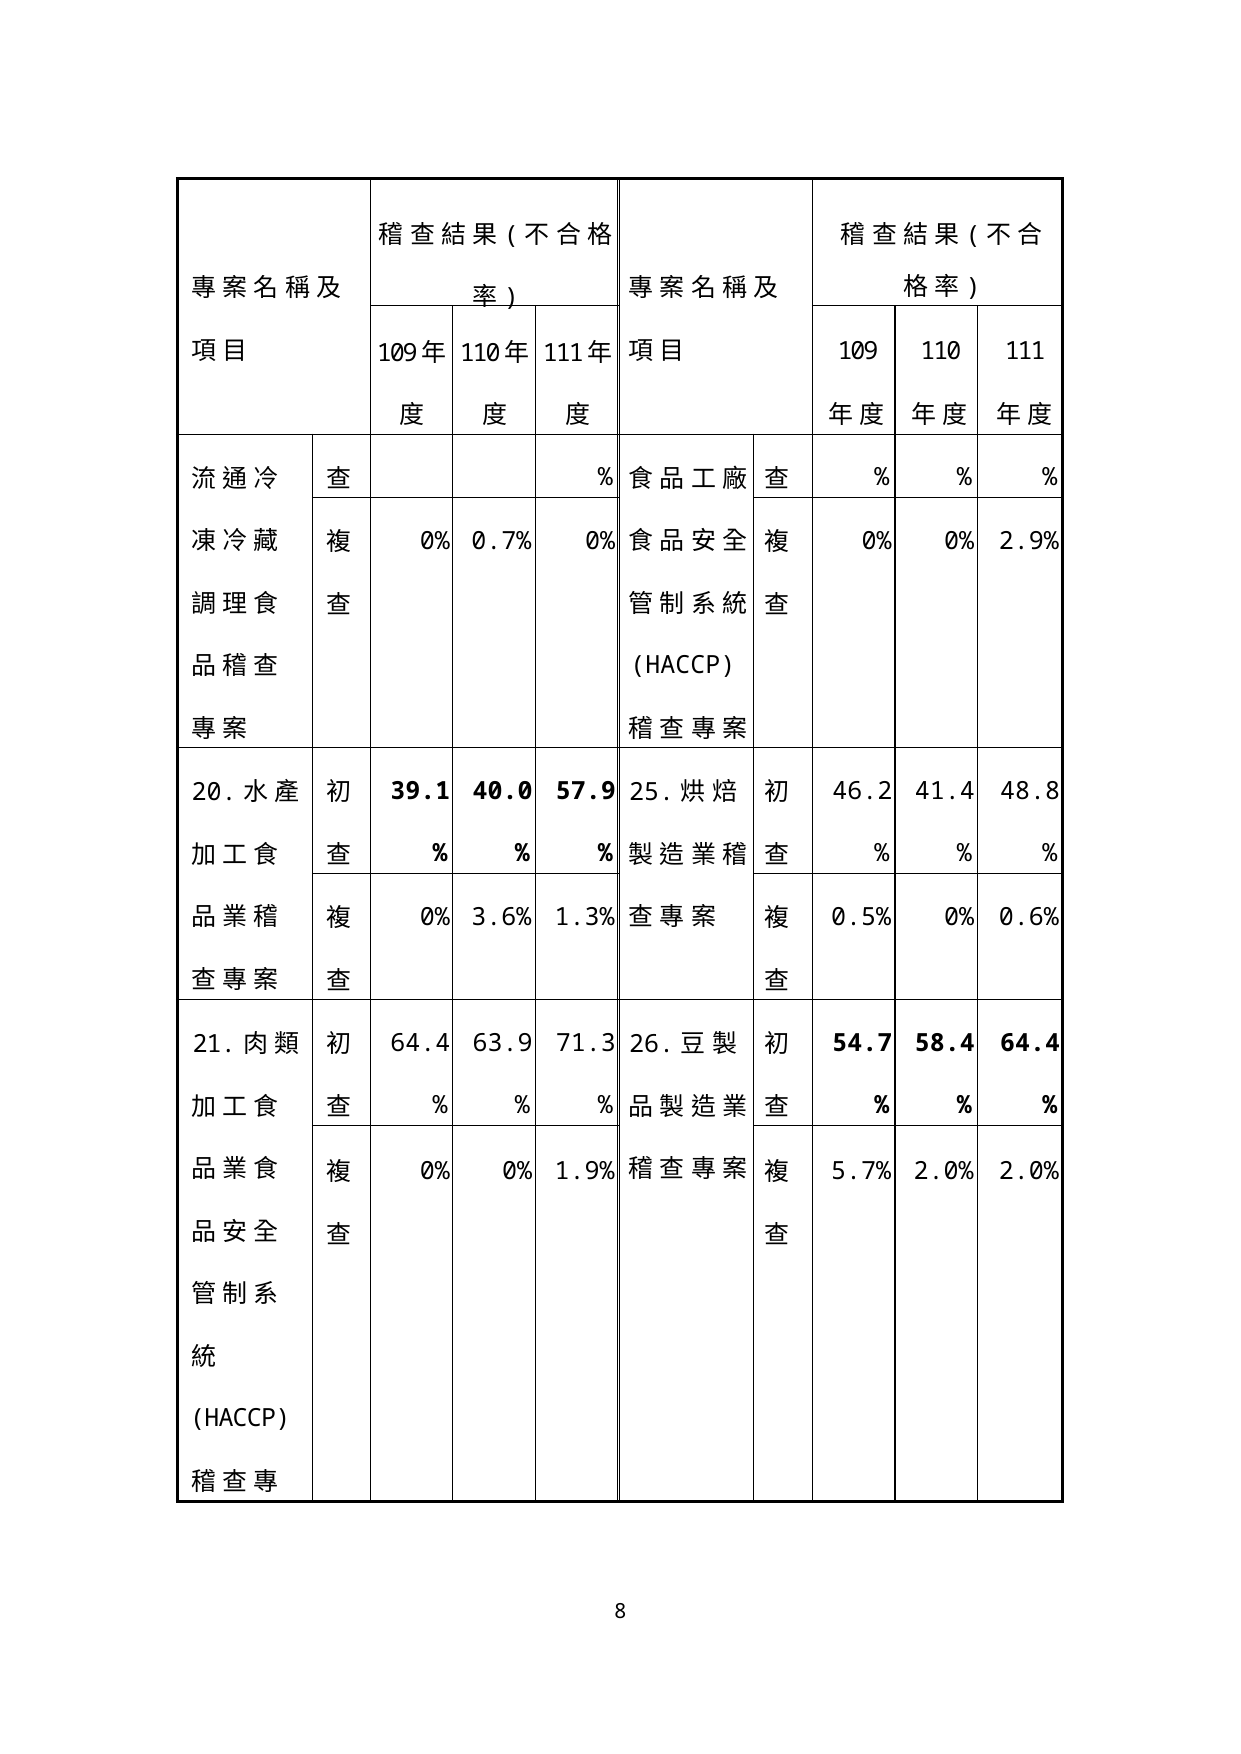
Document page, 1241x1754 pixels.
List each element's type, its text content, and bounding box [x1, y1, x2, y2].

table_cell 109年度 [371, 306, 452, 433]
table_header 專案名稱及項目 [179, 180, 370, 433]
table_cell 食品工廠食品安全管制系統(HACCP)稽查專案 [620, 435, 753, 747]
table_cell 21.肉類加工食品業食品安全管制系統(HACCP)稽查專 [179, 1000, 312, 1500]
table_cell % [978, 435, 1061, 497]
table_header 專案名稱及項目 [620, 180, 812, 433]
table_cell 查 [754, 435, 812, 497]
table_cell 0% [371, 498, 452, 747]
table_cell 48.8% [978, 748, 1061, 873]
table_cell 26.豆製品製造業稽查專案 [620, 1000, 753, 1500]
table_cell 64.4% [978, 1000, 1061, 1125]
table_cell [371, 435, 452, 497]
table_cell % [536, 435, 617, 497]
table_cell % [813, 435, 894, 497]
table_cell 0% [896, 874, 977, 999]
table_cell 初查 [754, 748, 812, 873]
table_cell 63.9% [453, 1000, 535, 1125]
table_cell 0% [371, 874, 452, 999]
table_cell 複查 [313, 874, 370, 999]
table_cell 1.3% [536, 874, 617, 999]
table_cell 46.2% [813, 748, 894, 873]
table_cell 2.9% [978, 498, 1061, 747]
table_cell 0% [813, 498, 894, 747]
table_cell 39.1% [371, 748, 452, 873]
table_cell 111年度 [536, 306, 617, 433]
table_cell 5.7% [813, 1126, 894, 1500]
table_cell 3.6% [453, 874, 535, 999]
table_header 稽查結果(不合格率) [371, 180, 617, 305]
table_cell 初查 [754, 1000, 812, 1125]
table_cell 複查 [313, 498, 370, 747]
table_cell 25.烘焙製造業稽查專案 [620, 748, 753, 999]
table_cell 0.7% [453, 498, 535, 747]
table_cell 40.0% [453, 748, 535, 873]
table_cell 複查 [754, 874, 812, 999]
table_cell 109年度 [813, 306, 894, 433]
table_cell 0.6% [978, 874, 1061, 999]
table_cell 0% [371, 1126, 452, 1500]
table_cell 複查 [754, 498, 812, 747]
table_header 稽查結果(不合格率) [813, 180, 1061, 305]
table_cell 初查 [313, 1000, 370, 1125]
table_cell % [896, 435, 977, 497]
table_cell 0.5% [813, 874, 894, 999]
table_cell 110年度 [896, 306, 977, 433]
table_cell 0% [453, 1126, 535, 1500]
table_cell 複查 [313, 1126, 370, 1500]
table_cell 0% [896, 498, 977, 747]
table_cell 2.0% [896, 1126, 977, 1500]
table_cell 20.水產加工食品業稽查專案 [179, 748, 312, 999]
table_cell 流通冷凍冷藏調理食品稽查專案 [179, 435, 312, 747]
table_cell 111年度 [978, 306, 1061, 433]
table_cell 64.4% [371, 1000, 452, 1125]
table_cell 57.9% [536, 748, 617, 873]
table_cell 0% [536, 498, 617, 747]
table_cell 71.3% [536, 1000, 617, 1125]
table_cell 41.4% [896, 748, 977, 873]
table_cell 58.4% [896, 1000, 977, 1125]
table_cell 複查 [754, 1126, 812, 1500]
table_cell 110年度 [453, 306, 535, 433]
table_cell [453, 435, 535, 497]
table_cell 1.9% [536, 1126, 617, 1500]
table_cell 初查 [313, 748, 370, 873]
table_cell 查 [313, 435, 370, 497]
table_cell 2.0% [978, 1126, 1061, 1500]
table_cell 54.7% [813, 1000, 894, 1125]
